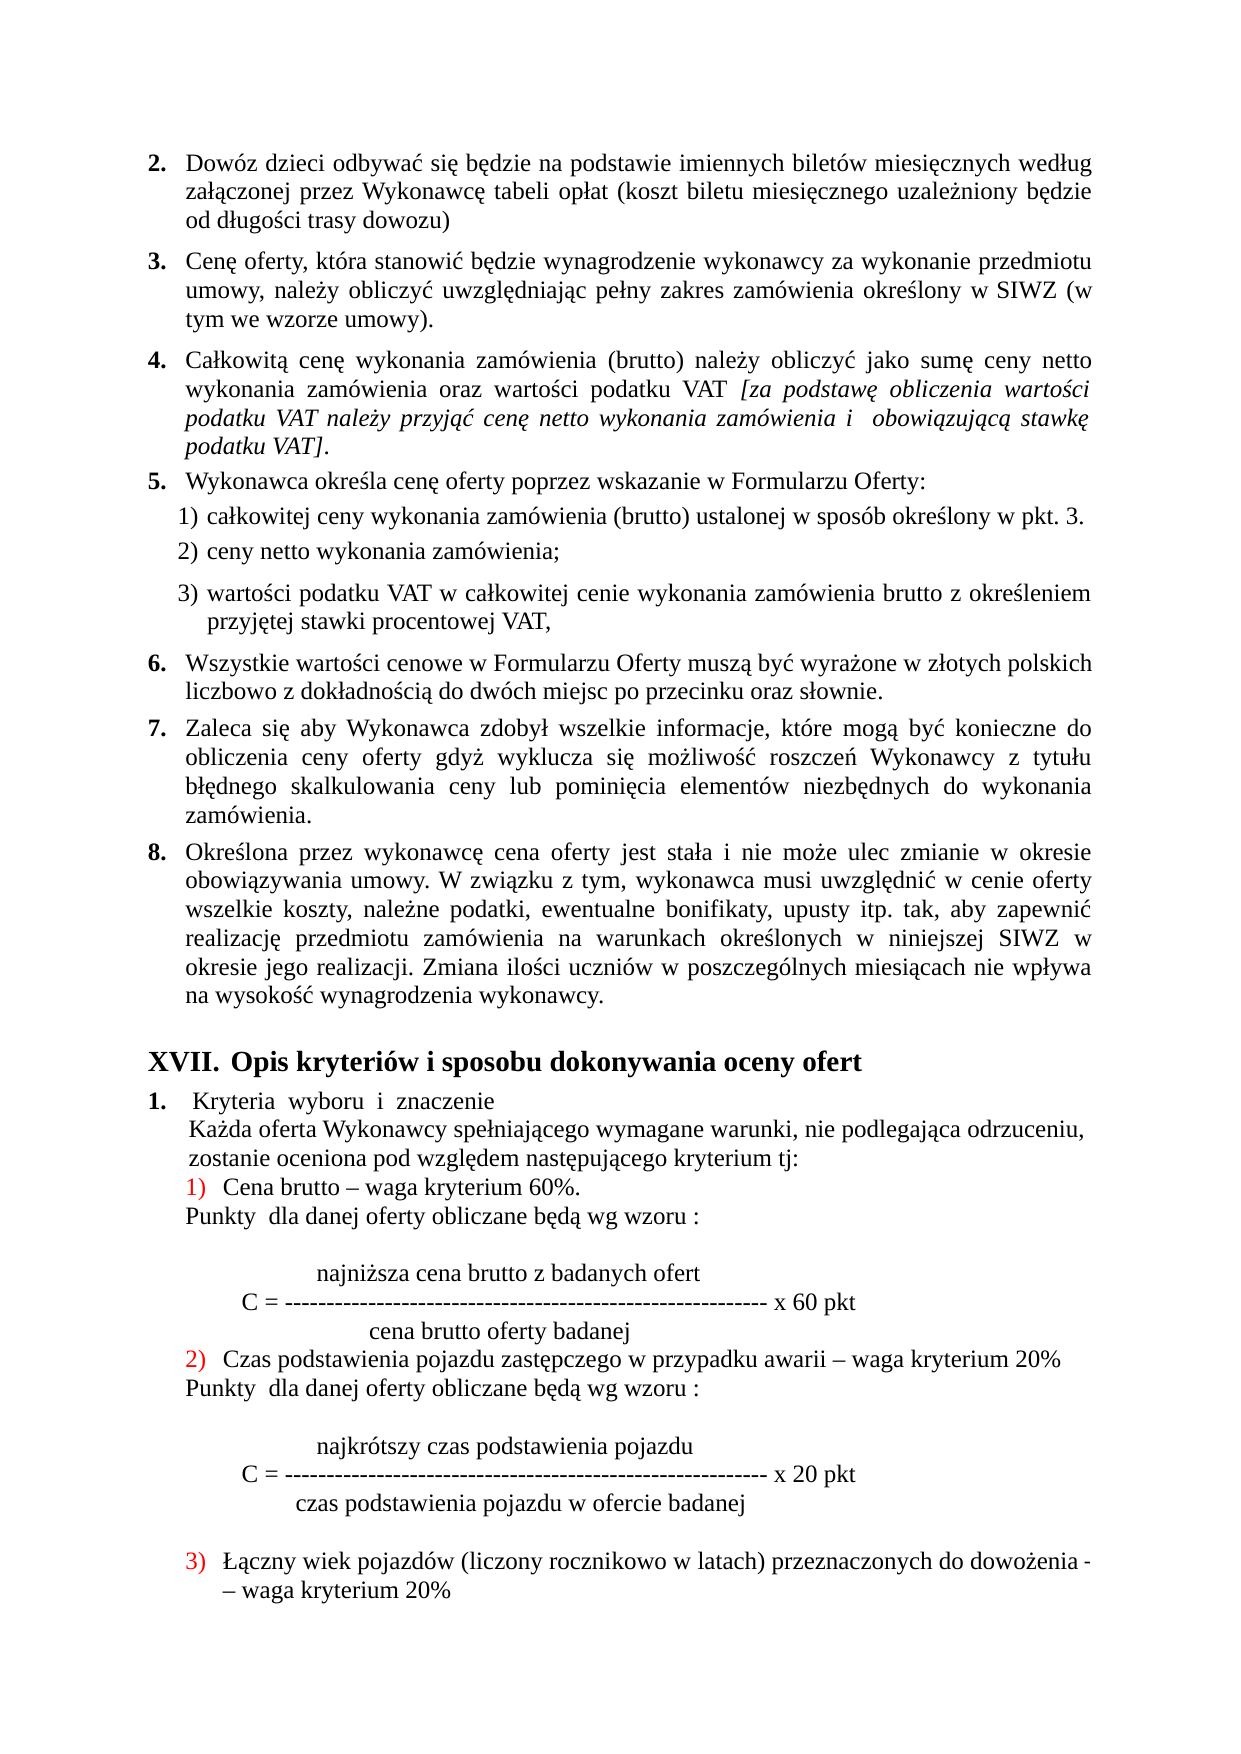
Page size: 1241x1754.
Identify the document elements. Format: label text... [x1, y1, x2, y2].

list Cenę oferty, która stanowić będzie wynagrodzenie wykonawcy za wykonanie przedmiotu umowy, należy obliczyć uwzględniając pełny zakres zamówienia określony w SIWZ (w tym we wzorze umowy). [148, 246, 1093, 333]
text cena brutto oferty badanej [310, 1316, 1093, 1344]
list Całkowitą cenę wykonania zamówienia (brutto) należy obliczyć jako sumę ceny netto wykonania zamówienia oraz wartości podatku VAT [za podstawę obliczenia wartości podatku VAT należy przyjąć cenę netto wykonania zamówienia i obowiązującą stawkę podatku VAT]. [148, 345, 1093, 460]
list ceny netto wykonania zamówienia; [177, 536, 1093, 565]
list Wszystkie wartości cenowe w Formularzu Oferty muszą być wyrażone w złotych polskich liczbowo z dokładnością do dwóch miejsc po przecinku oraz słownie. [148, 648, 1093, 705]
list Zaleca się aby Wykonawca zdobył wszelkie informacje, które mogą być konieczne do obliczenia ceny oferty gdyż wyklucza się możliwość roszczeń Wykonawcy z tytułu błędnego skalkulowania ceny lub pominięcia elementów niezbędnych do wykonania zamówienia. [148, 713, 1093, 828]
list Dowóz dzieci odbywać się będzie na podstawie imiennych biletów miesięcznych według załączonej przez Wykonawcę tabeli opłat (koszt biletu miesięcznego uzależniony będzie od długości trasy dowozu) [148, 148, 1093, 234]
text czas podstawienia pojazdu w ofercie badanej [221, 1488, 1093, 1517]
list Czas podstawienia pojazdu zastępczego w przypadku awarii – waga kryterium 20% [185, 1344, 1093, 1373]
list Wykonawca określa cenę oferty poprzez wskazanie w Formularzu Oferty: [148, 466, 1093, 495]
list Łączny wiek pojazdów (liczony rocznikowo w latach) przeznaczonych do dowożenia - – waga kryterium 20% [185, 1546, 1093, 1604]
text Każda oferta Wykonawcy spełniającego wymagane warunki, nie podlegająca odrzuceniu, zostanie oceniona pod względem następującego kryterium tj: [188, 1114, 1093, 1172]
list Kryteria wyboru i znaczenie [148, 1086, 1093, 1114]
subtitle Opis kryteriów i sposobu dokonywania oceny ofert [148, 1044, 1093, 1077]
text C = ---------------------------------------------------------- x 60 pkt [241, 1287, 1093, 1316]
text najkrótszy czas podstawienia pojazdu [236, 1431, 1093, 1459]
text Punkty dla danej oferty obliczane będą wg wzoru : [185, 1201, 1093, 1229]
list Cena brutto – waga kryterium 60%. [185, 1172, 1093, 1201]
list całkowitej ceny wykonania zamówienia (brutto) ustalonej w sposób określony w pkt. 3. [177, 501, 1093, 530]
list Określona przez wykonawcę cena oferty jest stała i nie może ulec zmianie w okresie obowiązywania umowy. W związku z tym, wykonawca musi uwzględnić w cenie oferty wszelkie koszty, należne podatki, ewentualne bonifikaty, upusty itp. tak, aby zapewnić realizację przedmiotu zamówienia na warunkach określonych w niniejszej SIWZ w okresie jego realizacji. Zmiana ilości uczniów w poszczególnych miesiącach nie wpływa na wysokość wynagrodzenia wykonawcy. [148, 837, 1093, 1009]
text najniższa cena brutto z badanych ofert [236, 1258, 1093, 1287]
list wartości podatku VAT w całkowitej cenie wykonania zamówienia brutto z określeniem przyjętej stawki procentowej VAT, [177, 578, 1093, 635]
text C = ---------------------------------------------------------- x 20 pkt [241, 1459, 1093, 1488]
text Punkty dla danej oferty obliczane będą wg wzoru : [185, 1373, 1093, 1402]
